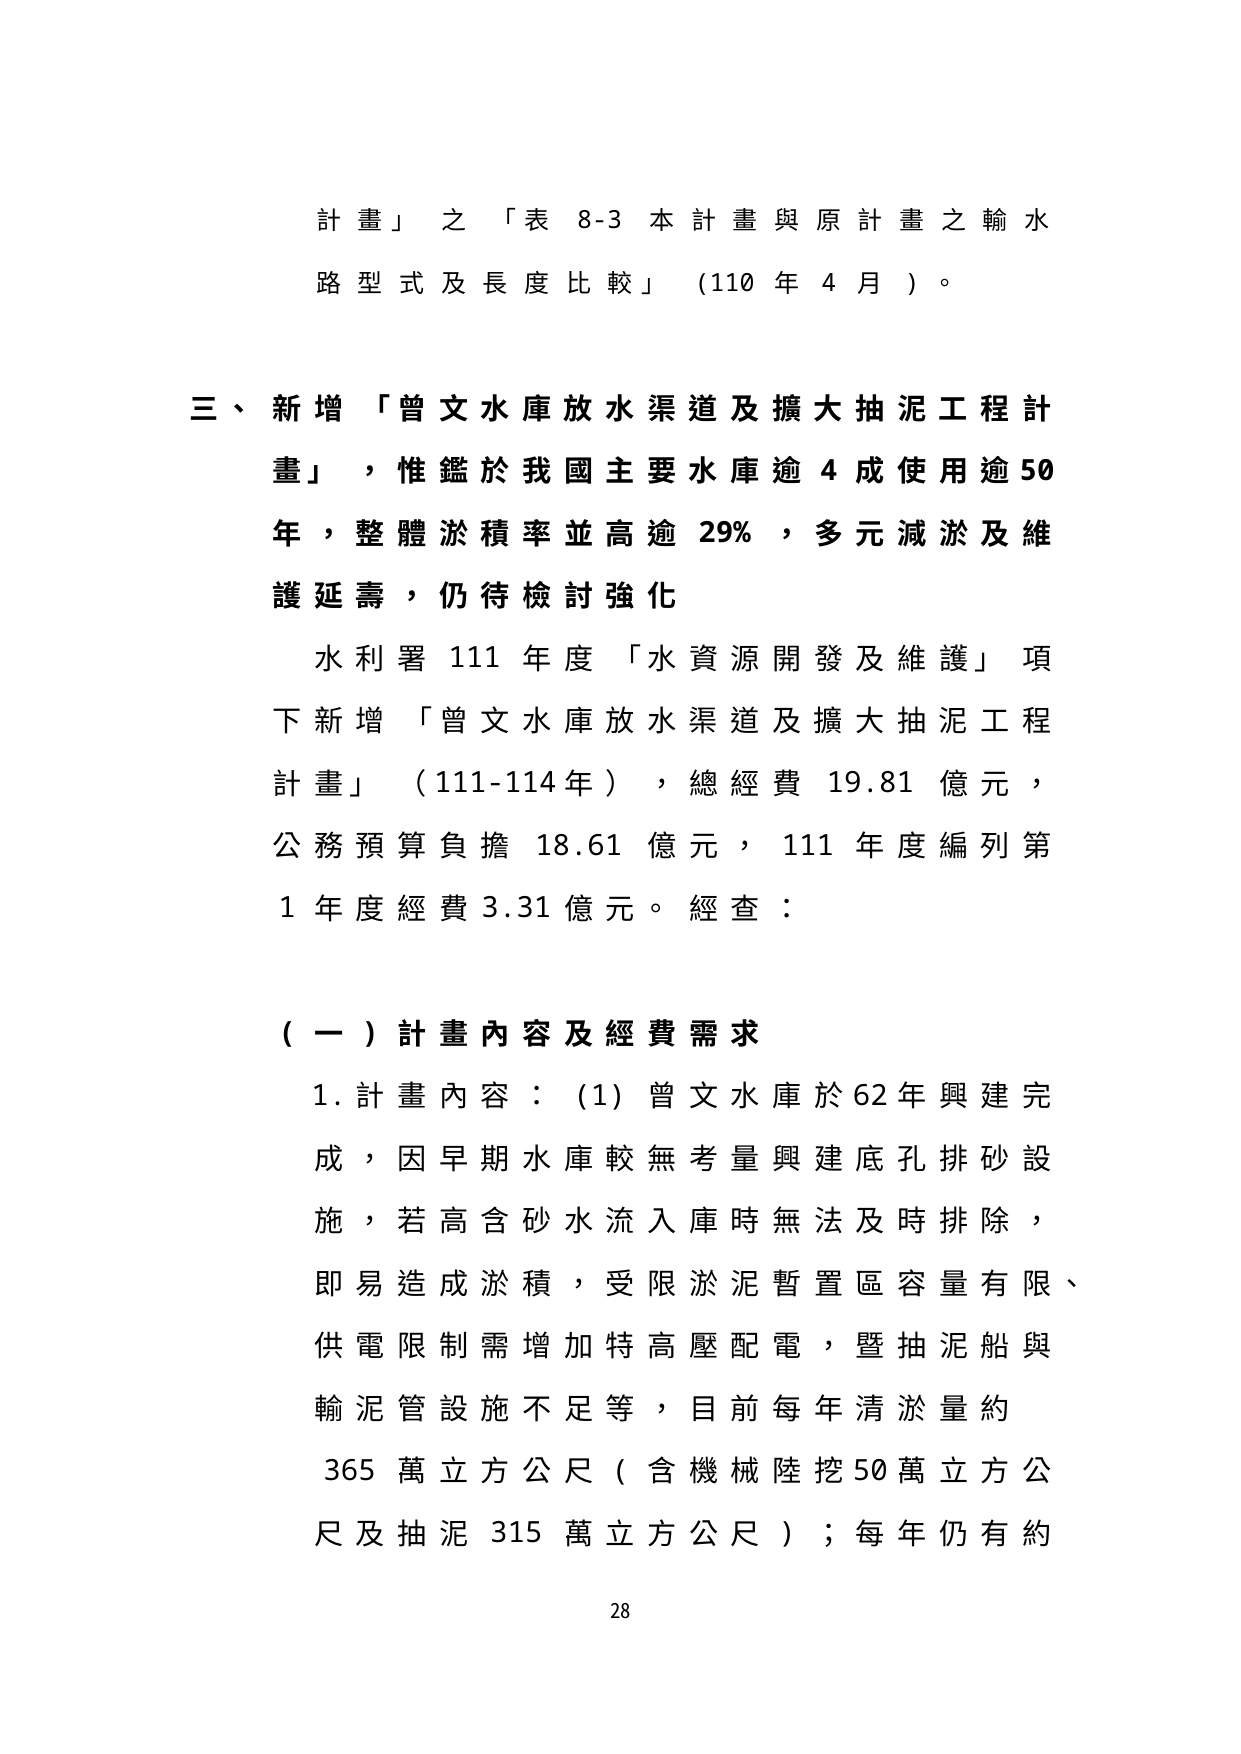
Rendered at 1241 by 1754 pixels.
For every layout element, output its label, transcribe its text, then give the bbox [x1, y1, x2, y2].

text 1.計畫內容：(1)曾文水庫於62年興建完成，因早期水庫較無考量興建底孔排砂設施，若高含砂水流入庫時無法及時排除，即易造成淤積，受限淤泥暫置區容量有限、供電限制需增加特高壓配電，暨抽泥船與輸泥管設施不足等，目前每年清淤量約365萬立方公尺(含機械陸挖50萬立方公尺及抽泥315萬立方公尺)；每年仍有約145萬立方公尺之淤沙量。(2)本計畫將推動辦理「放水渠道」、「特高壓配電工程」及「擴大抽泥工程」等三大基礎設施工程，以擴大庫區清淤範圍，逐年恢復庫容。 [271, 1052, 1058, 1552]
text (一)計畫內容及經費需求 [242, 990, 1058, 1052]
text 水利署111年度「水資源開發及維護」項下新增「曾文水庫放水渠道及擴大抽泥工程計畫」（111-114年），總經費19.81億元，公務預算負擔18.61億元，111年度編列第1年度經費3.31億元。經查： [242, 615, 1058, 990]
text 計畫」之「表8-3本計畫與原計畫之輸水路型式及長度比較」(110年4月)。 [183, 177, 1058, 302]
text 三、新增「曾文水庫放水渠道及擴大抽泥工程計畫」，惟鑑於我國主要水庫逾4成使用逾50年，整體淤積率並高逾29%，多元減淤及維護延壽，仍待檢討強化 [183, 365, 1058, 615]
